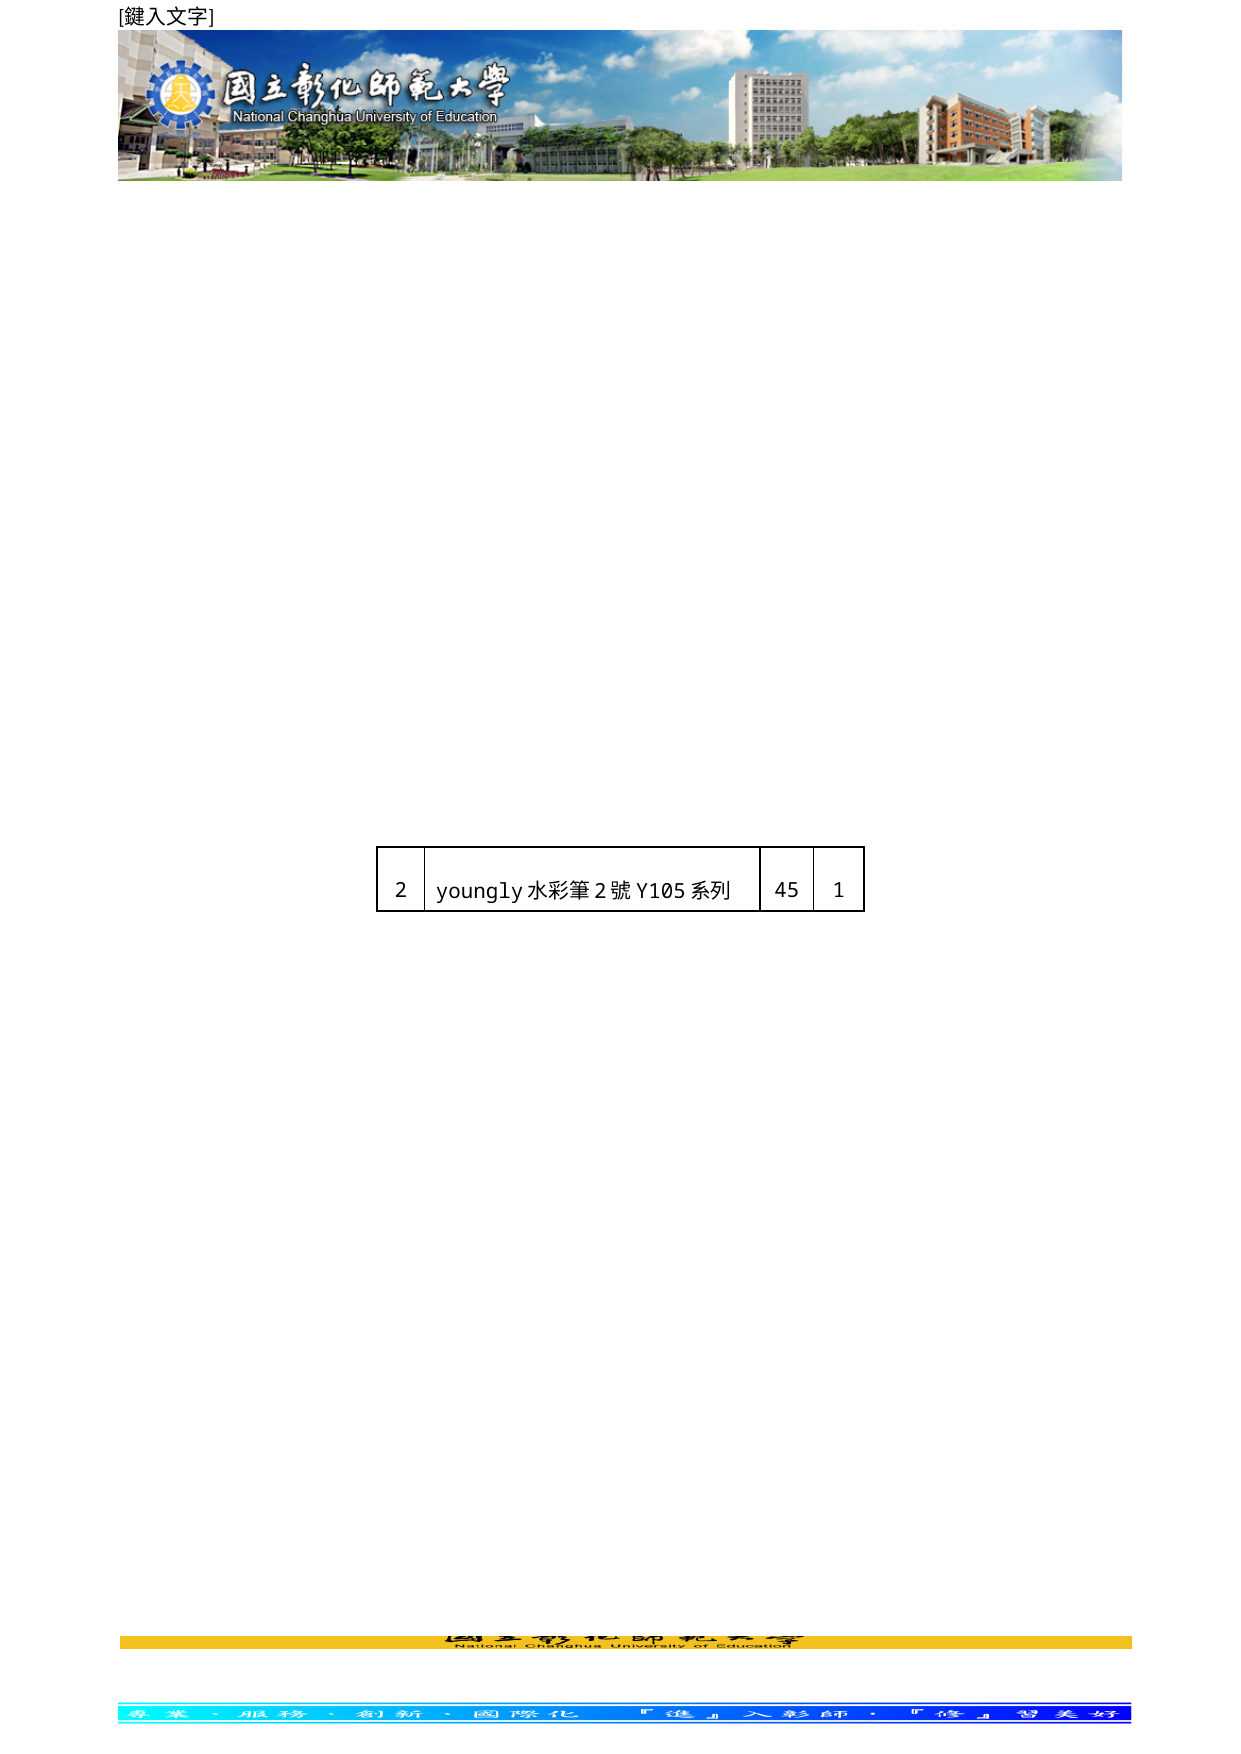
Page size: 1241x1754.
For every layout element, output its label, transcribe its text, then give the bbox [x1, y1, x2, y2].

table_cell 45 [761, 848, 813, 910]
table_cell youngly水彩筆2號Y105系列 [425, 848, 759, 910]
table_cell 1 [814, 848, 863, 910]
table_cell 2 [378, 848, 424, 910]
